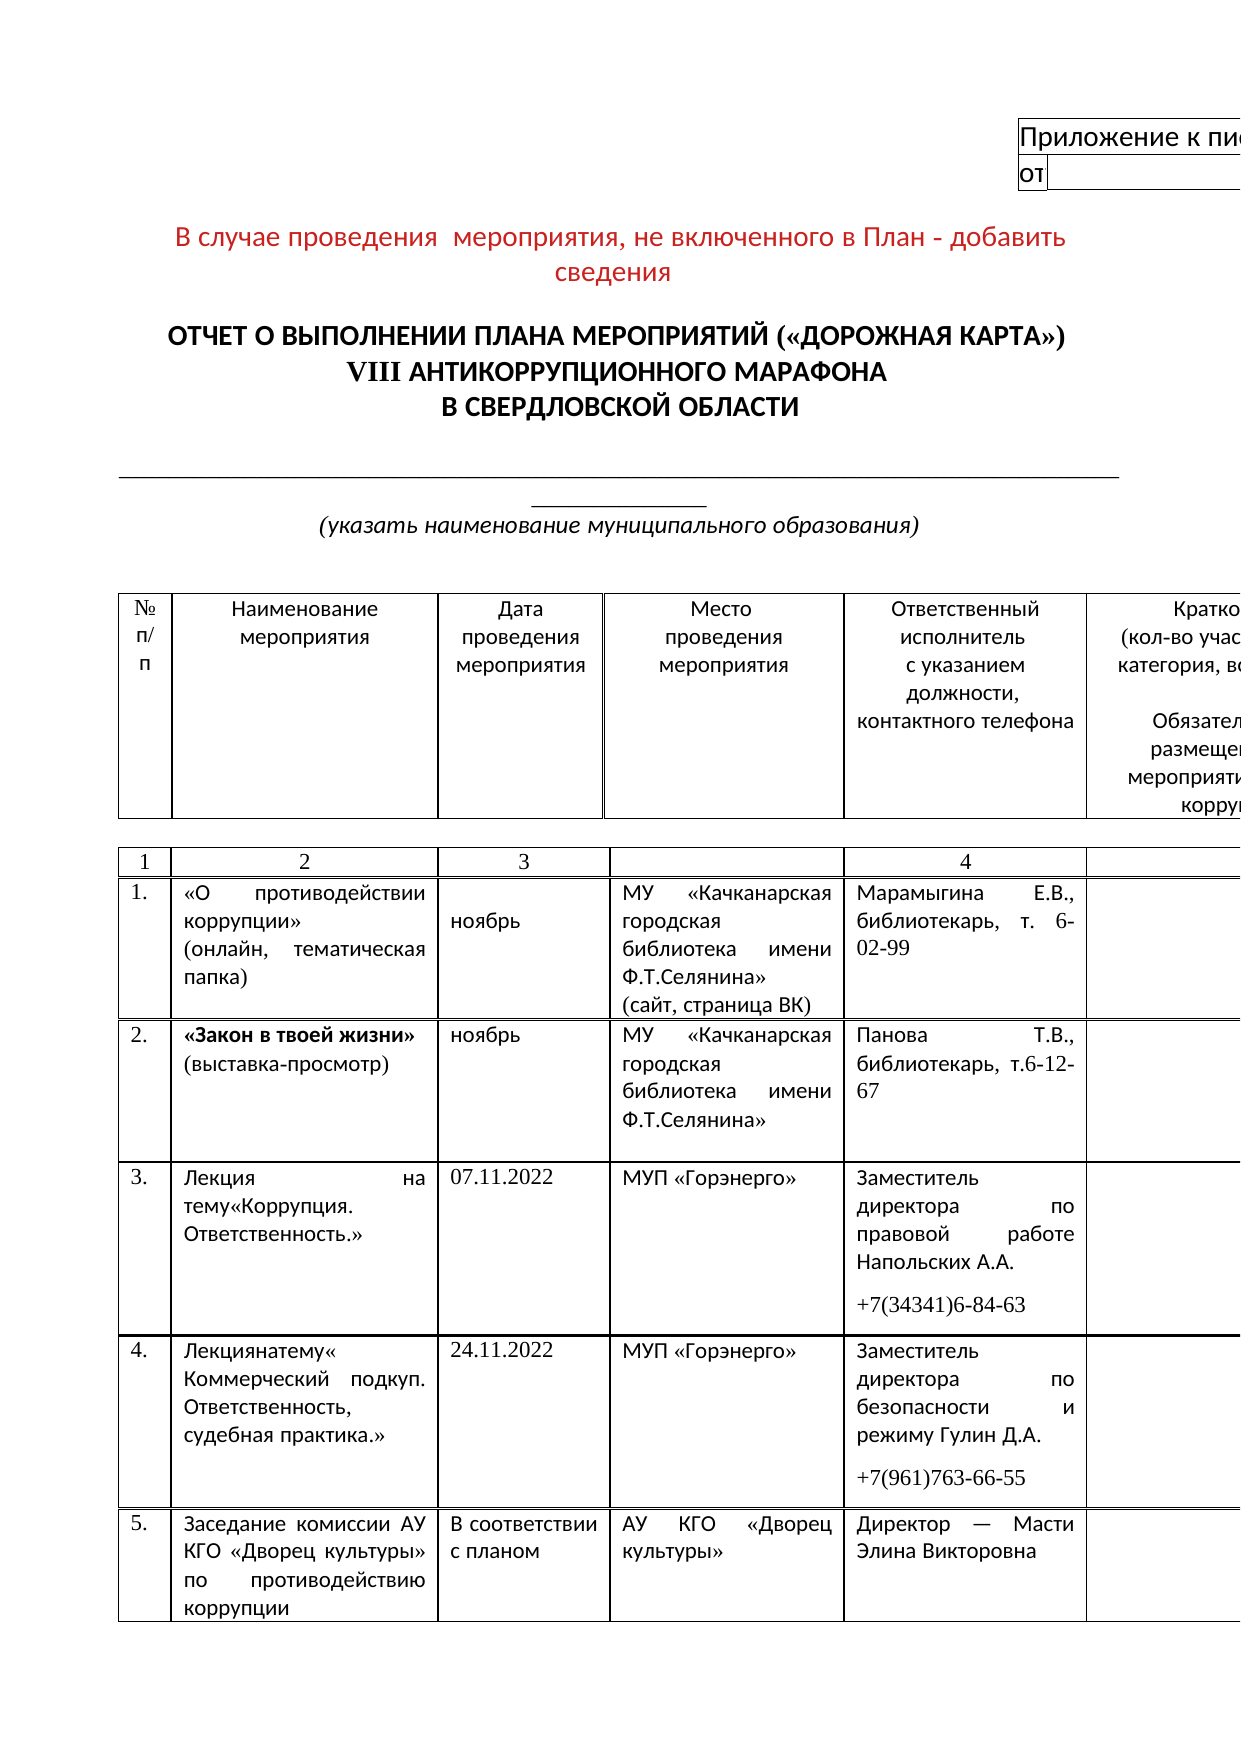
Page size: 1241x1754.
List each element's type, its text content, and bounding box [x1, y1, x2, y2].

table_cell МУ «Качканарская городская библиотека имени Ф.Т.Селянина» (сайт, страница ВК) [611, 879, 843, 1018]
table_cell В соответствии с планом [439, 1510, 609, 1621]
table_cell 5. [119, 1510, 170, 1621]
table_header Наименование мероприятия [173, 594, 437, 818]
table_cell АУ КГО «Дворец культуры» [611, 1510, 843, 1621]
table_header Дата проведения мероприятия [439, 594, 602, 818]
table_header Кратко о проведенном мероприятии (кол-во участников, по возможности возрастная категория, вопросы, возникшие при проведении (при наличии) Обязательно указать активную ссылку на размещение информации о проведенном мероприятии в подразделе «Противодействие коррупции» на официальном сайте [1087, 594, 1240, 818]
table_cell МУП «Горэнерго» [611, 1337, 843, 1507]
table_cell ноябрь [439, 1021, 609, 1161]
table_cell Заместитель директора по правовой работе Напольских А.А. +7(34341)6-84-63 [845, 1163, 1086, 1334]
table_header [1087, 848, 1240, 876]
text VIII АНТИКОРРУПЦИОННОГО МАРАФОНА [118, 353, 1122, 388]
table_cell 4. [119, 1337, 170, 1507]
table_cell 07.11.2022 [439, 1163, 609, 1334]
table_cell МУ «Качканарская городская библиотека имени Ф.Т.Селянина» [611, 1021, 843, 1161]
table_cell ноябрь [439, 879, 609, 1018]
text ______________________________________________________________________________________________ [118, 452, 1122, 509]
table_cell Заместитель директора по безопасности и режиму Гулин Д.А. +7(961)763-66-55 [845, 1337, 1086, 1507]
table_cell от [1019, 155, 1047, 190]
text В СВЕРДЛОВСКОЙ ОБЛАСТИ [118, 388, 1122, 424]
table_cell Директор — Масти Элина Викторовна [845, 1510, 1086, 1621]
text (указать наименование муниципального образования) [118, 509, 1122, 540]
table_header Ответственный исполнитель с указанием должности, контактного телефона [845, 594, 1086, 818]
table_header 3 [439, 848, 609, 876]
table_header Место проведения мероприятия [605, 594, 843, 818]
table_header 4 [845, 848, 1086, 876]
table_cell 24.11.2022 [439, 1337, 609, 1507]
table_cell Лекциянатему« Коммерческий подкуп. Ответственность, судебная практика.» [172, 1337, 437, 1507]
table_cell «Закон в твоей жизни» (выставка-просмотр) [172, 1021, 437, 1161]
text ОТЧЕТ О ВЫПОЛНЕНИИ ПЛАНА МЕРОПРИЯТИЙ («ДОРОЖНАЯ КАРТА») [118, 317, 1122, 353]
table_cell «О противодействии коррупции» (онлайн, тематическая папка) [172, 879, 437, 1018]
table_cell Марамыгина Е.В., библиотекарь, т. 6-02-99 [845, 879, 1086, 1018]
table_cell 2. [119, 1021, 170, 1161]
table_cell МУП «Горэнерго» [611, 1163, 843, 1334]
table_cell [1087, 1510, 1240, 1621]
table_cell Заседание комиссии АУ КГО «Дворец культуры» по противодействию коррупции [172, 1510, 437, 1621]
table_header 1 [119, 848, 170, 876]
table_cell 3. [119, 1163, 170, 1334]
table_header [611, 848, 843, 876]
table_cell [1087, 1163, 1240, 1334]
table_cell [1087, 1021, 1240, 1161]
table_cell Панова Т.В., библиотекарь, т.6-12-67 [845, 1021, 1086, 1161]
table_cell %REG_DATE% [1048, 155, 1240, 189]
table_cell Лекция на тему«Коррупция. Ответственность.» [172, 1163, 437, 1334]
table_header № п/п [119, 594, 171, 818]
table_header Приложение к письму [1019, 119, 1240, 154]
table_cell 1. [119, 879, 170, 1018]
table_header 2 [172, 848, 437, 876]
text В случае проведения мероприятия, не включенного в План - добавить сведения [118, 218, 1122, 289]
table_cell [1087, 1337, 1240, 1507]
table_cell [1087, 879, 1240, 1018]
